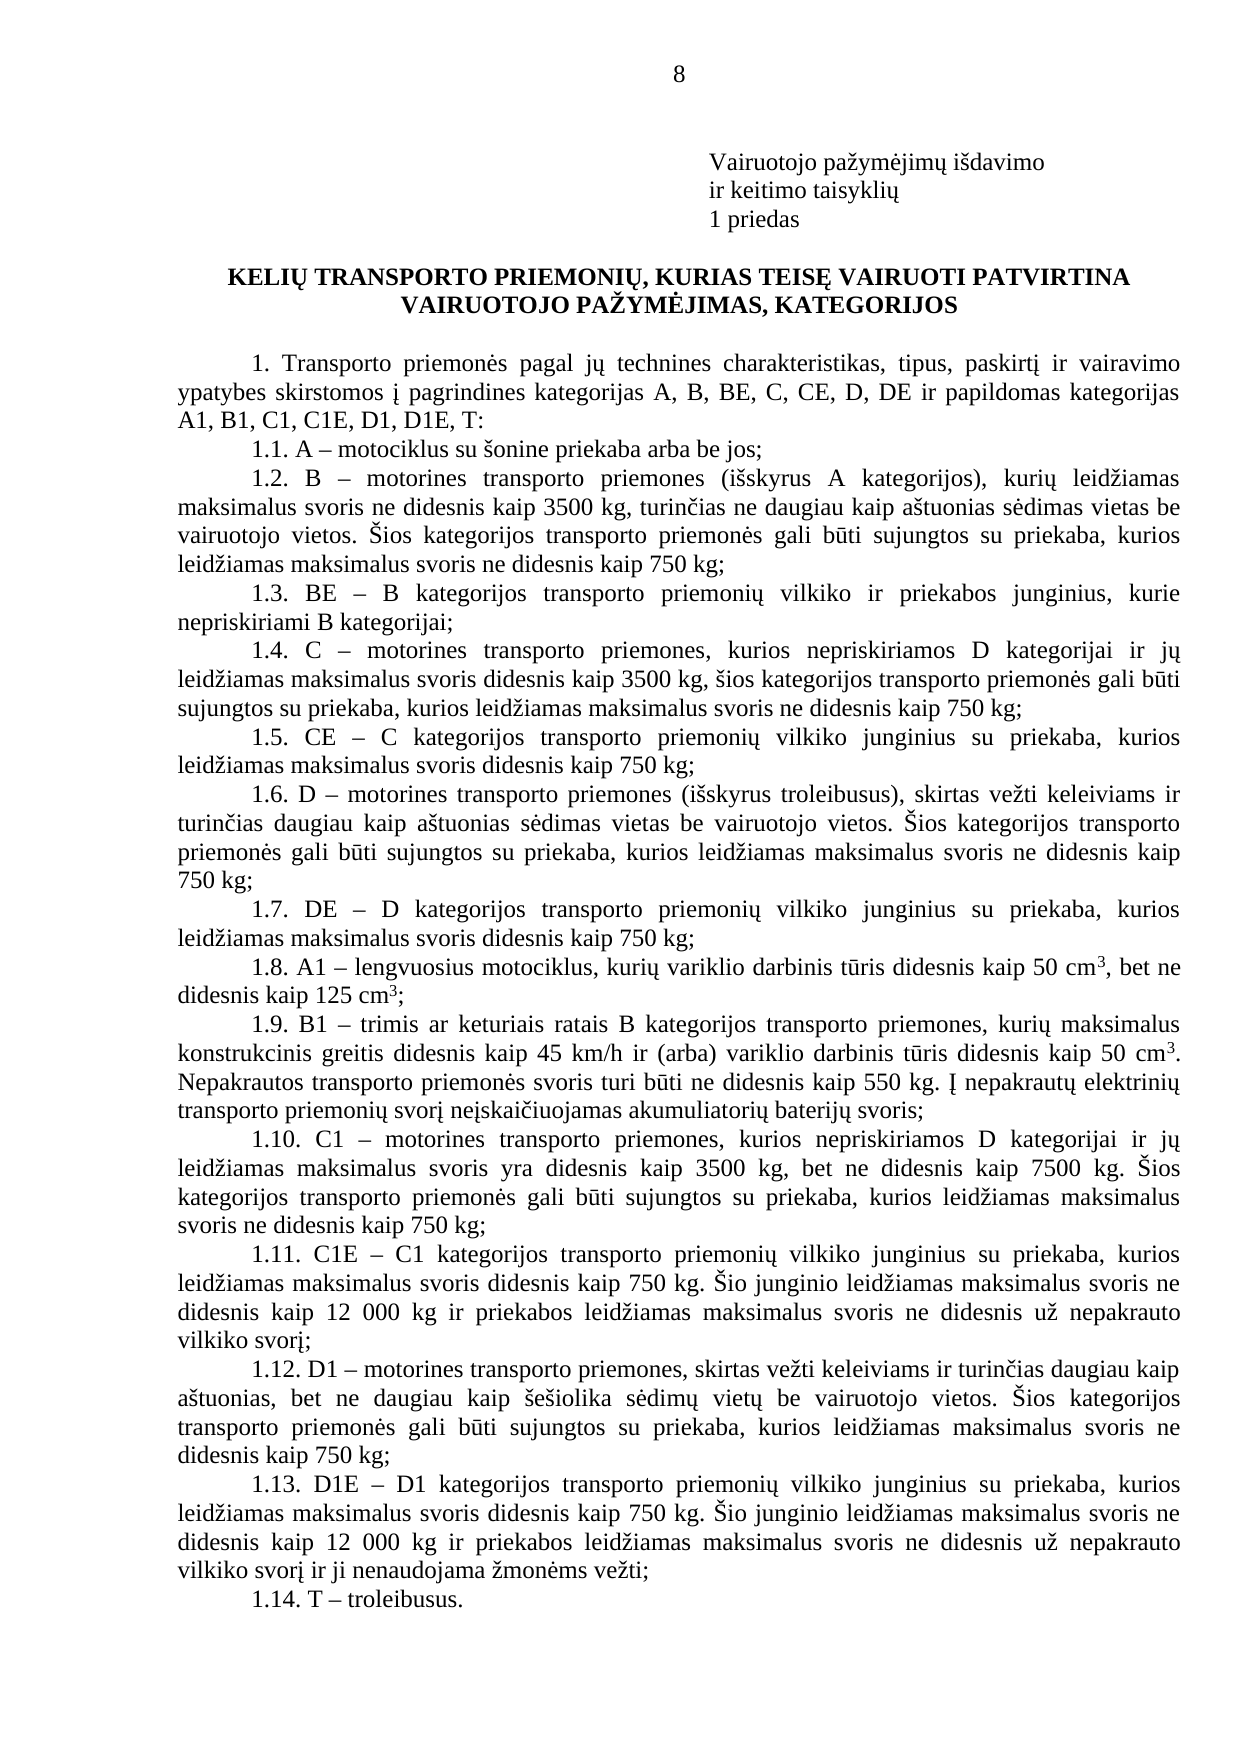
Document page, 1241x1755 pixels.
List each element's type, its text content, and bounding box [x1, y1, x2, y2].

text 1.3. BE – B kategorijos transporto priemonių vilkiko ir priekabos junginius, kurie nepriskiriami B kategorijai; [177, 578, 1181, 636]
text 1 priedas [177, 204, 1181, 233]
text 1.12. D1 – motorines transporto priemones, skirtas vežti keleiviams ir turinčias daugiau kaip aštuonias, bet ne daugiau kaip šešiolika sėdimų vietų be vairuotojo vietos. Šios kategorijos transporto priemonės gali būti sujungtos su priekaba, kurios leidžiamas maksimalus svoris ne didesnis kaip 750 kg; [177, 1354, 1181, 1469]
text 1.6. D – motorines transporto priemones (išskyrus troleibusus), skirtas vežti keleiviams ir turinčias daugiau kaip aštuonias sėdimas vietas be vairuotojo vietos. Šios kategorijos transporto priemonės gali būti sujungtos su priekaba, kurios leidžiamas maksimalus svoris ne didesnis kaip 750 kg; [177, 779, 1181, 894]
text 1.5. CE – C kategorijos transporto priemonių vilkiko junginius su priekaba, kurios leidžiamas maksimalus svoris didesnis kaip 750 kg; [177, 722, 1181, 779]
text KELIŲ TRANSPORTO PRIEMONIŲ, KURIAS TEISĘ VAIRUOTI PATVIRTINA VAIRUOTOJO PAŽYMĖJIMAS, KATEGORIJOS [177, 262, 1181, 319]
text 1.10. C1 – motorines transporto priemones, kurios nepriskiriamos D kategorijai ir jų leidžiamas maksimalus svoris yra didesnis kaip 3500 kg, bet ne didesnis kaip 7500 kg. Šios kategorijos transporto priemonės gali būti sujungtos su priekaba, kurios leidžiamas maksimalus svoris ne didesnis kaip 750 kg; [177, 1124, 1181, 1239]
text 1. Transporto priemonės pagal jų technines charakteristikas, tipus, paskirtį ir vairavimo ypatybes skirstomos į pagrindines kategorijas A, B, BE, C, CE, D, DE ir papildomas kategorijas A1, B1, C1, C1E, D1, D1E, T: [177, 348, 1181, 434]
text 1.2. B – motorines transporto priemones (išskyrus A kategorijos), kurių leidžiamas maksimalus svoris ne didesnis kaip 3500 kg, turinčias ne daugiau kaip aštuonias sėdimas vietas be vairuotojo vietos. Šios kategorijos transporto priemonės gali būti sujungtos su priekaba, kurios leidžiamas maksimalus svoris ne didesnis kaip 750 kg; [177, 463, 1181, 578]
text 1.7. DE – D kategorijos transporto priemonių vilkiko junginius su priekaba, kurios leidžiamas maksimalus svoris didesnis kaip 750 kg; [177, 894, 1181, 952]
text 1.1. A – motociklus su šonine priekaba arba be jos; [177, 434, 1181, 463]
text ir keitimo taisyklių [177, 176, 1181, 204]
text 1.9. B1 – trimis ar keturiais ratais B kategorijos transporto priemones, kurių maksimalus konstrukcinis greitis didesnis kaip 45 km/h ir (arba) variklio darbinis tūris didesnis kaip 50 cm3. Nepakrautos transporto priemonės svoris turi būti ne didesnis kaip 550 kg. Į nepakrautų elektrinių transporto priemonių svorį neįskaičiuojamas akumuliatorių baterijų svoris; [177, 1009, 1181, 1124]
text 1.13. D1E – D1 kategorijos transporto priemonių vilkiko junginius su priekaba, kurios leidžiamas maksimalus svoris didesnis kaip 750 kg. Šio junginio leidžiamas maksimalus svoris ne didesnis kaip 12 000 kg ir priekabos leidžiamas maksimalus svoris ne didesnis už nepakrauto vilkiko svorį ir ji nenaudojama žmonėms vežti; [177, 1469, 1181, 1584]
text 1.8. A1 – lengvuosius motociklus, kurių variklio darbinis tūris didesnis kaip 50 cm3, bet ne didesnis kaip 125 cm3; [177, 952, 1181, 1009]
text 1.4. C – motorines transporto priemones, kurios nepriskiriamos D kategorijai ir jų leidžiamas maksimalus svoris didesnis kaip 3500 kg, šios kategorijos transporto priemonės gali būti sujungtos su priekaba, kurios leidžiamas maksimalus svoris ne didesnis kaip 750 kg; [177, 636, 1181, 722]
text 1.14. T – troleibusus. [177, 1584, 1181, 1613]
text 1.11. C1E – C1 kategorijos transporto priemonių vilkiko junginius su priekaba, kurios leidžiamas maksimalus svoris didesnis kaip 750 kg. Šio junginio leidžiamas maksimalus svoris ne didesnis kaip 12 000 kg ir priekabos leidžiamas maksimalus svoris ne didesnis už nepakrauto vilkiko svorį; [177, 1239, 1181, 1354]
text Vairuotojo pažymėjimų išdavimo [177, 147, 1181, 176]
